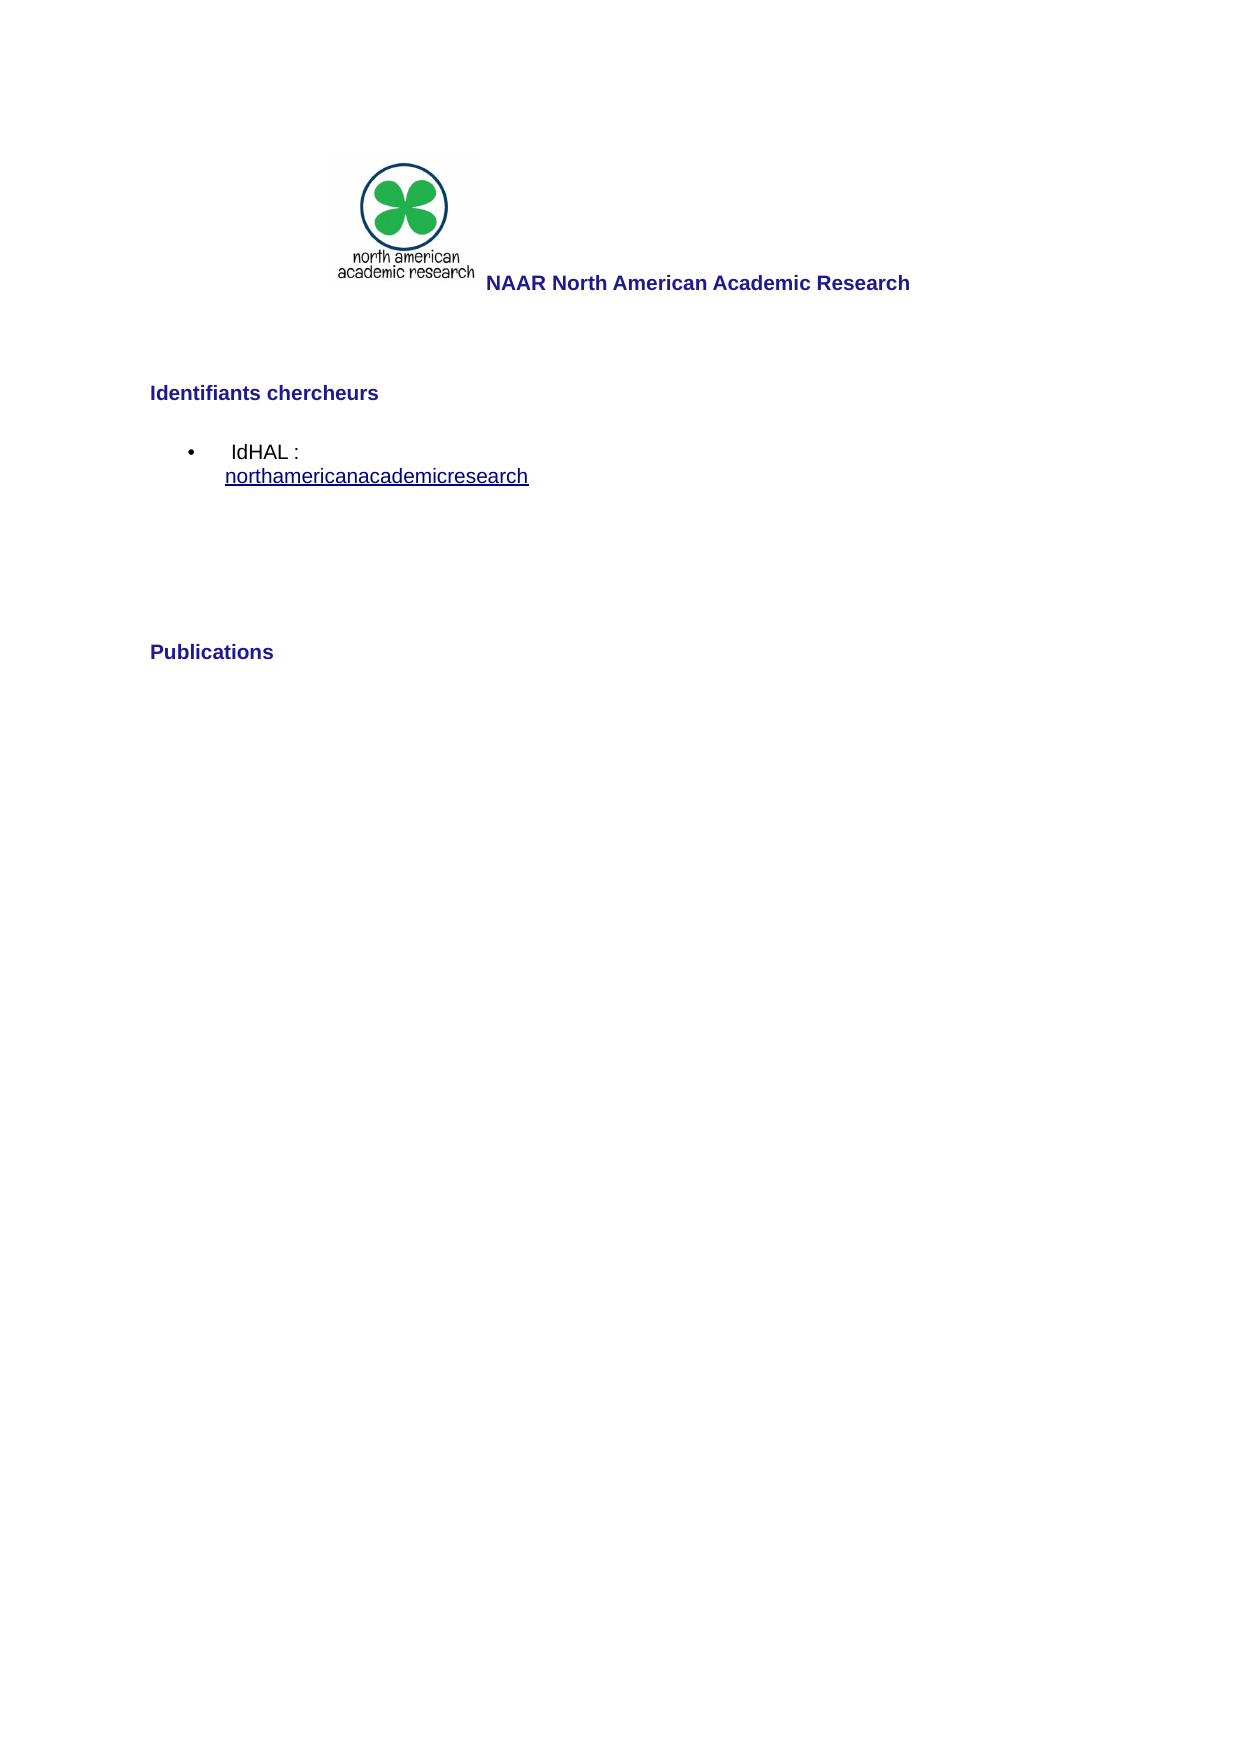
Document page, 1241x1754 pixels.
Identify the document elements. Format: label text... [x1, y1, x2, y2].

subtitle NAAR North American Academic Research [150, 150, 1090, 295]
picture [323, 150, 481, 291]
list IdHAL : [187, 439, 1090, 463]
list northamericanacademicresearch [187, 463, 1090, 487]
subtitle Identifiants chercheurs [150, 381, 1090, 405]
subtitle Publications [150, 639, 1090, 663]
